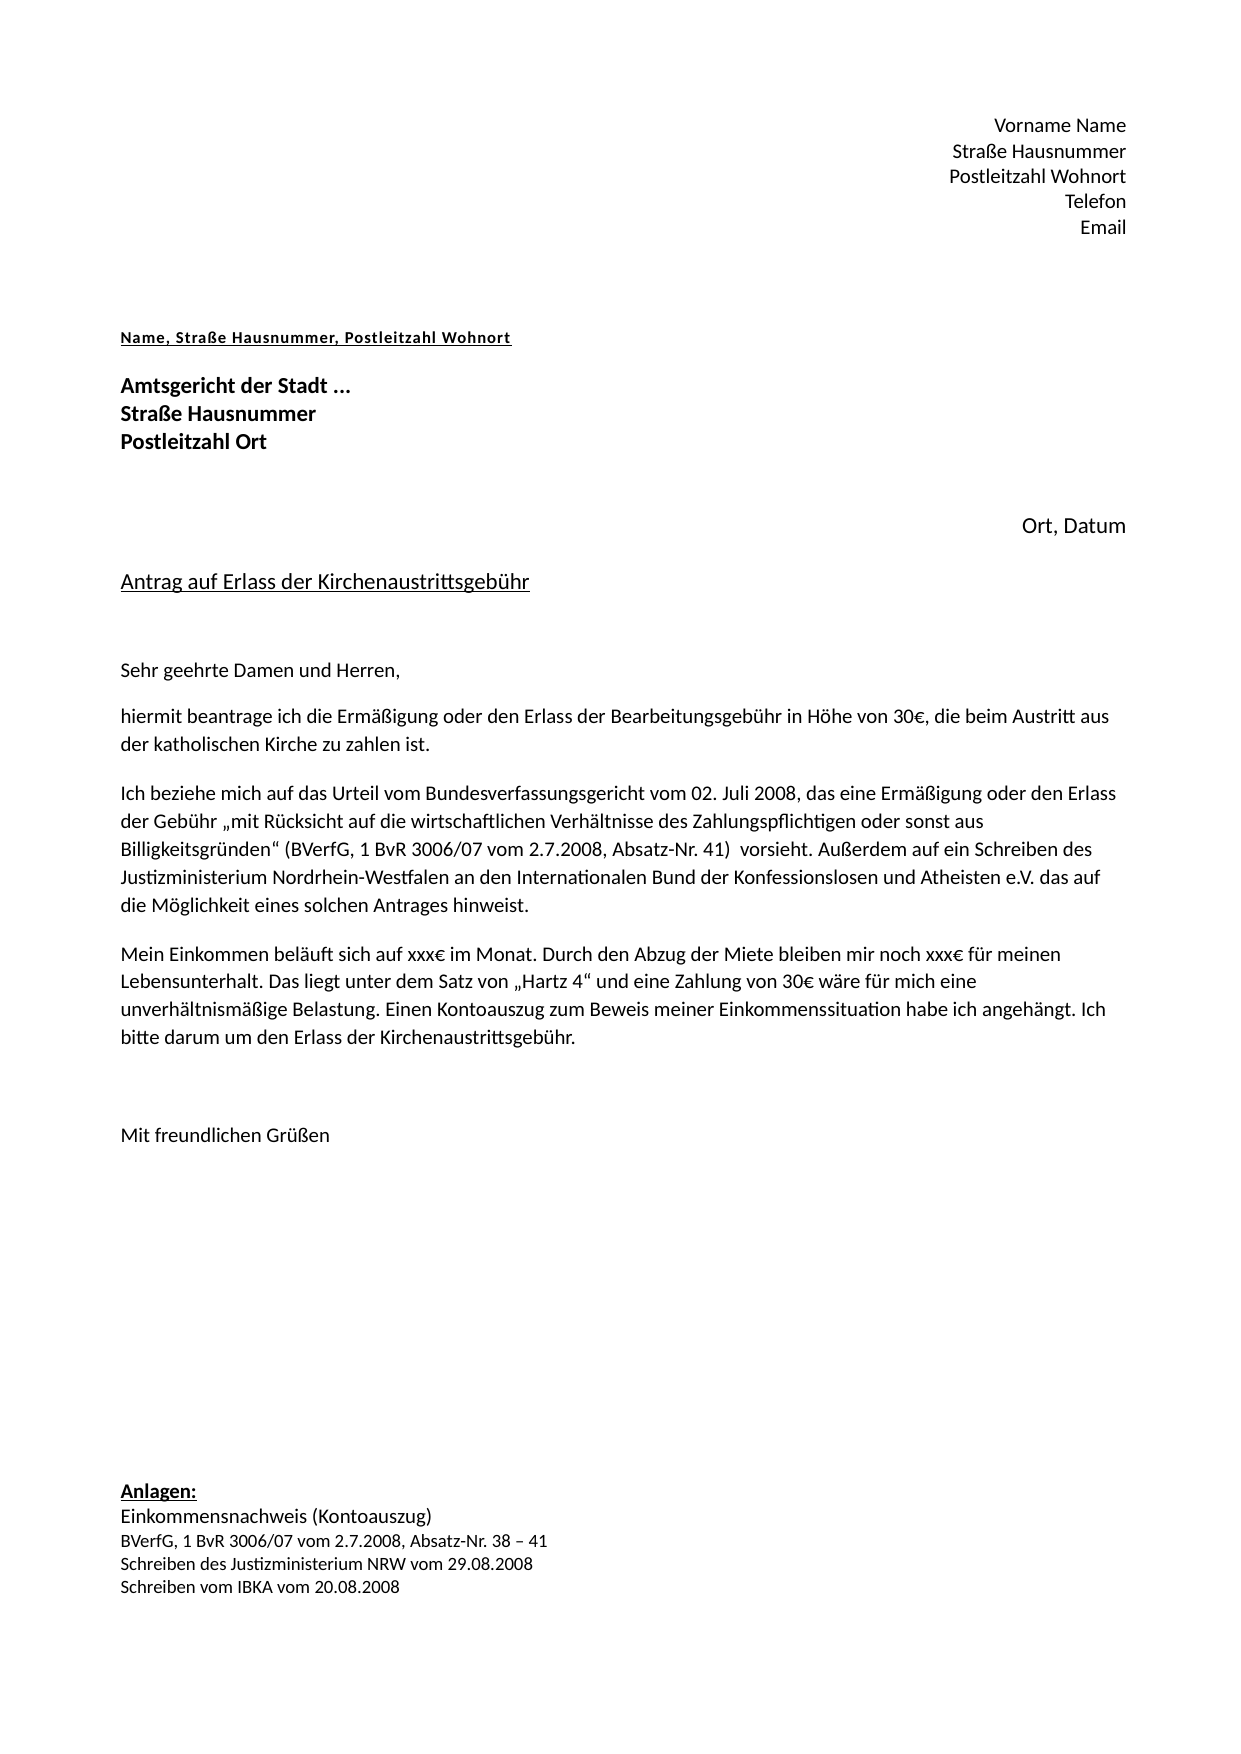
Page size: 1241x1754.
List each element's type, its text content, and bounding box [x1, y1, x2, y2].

text Telefon [120, 189, 1126, 214]
text hiermit beantrage ich die Ermäßigung oder den Erlass der Bearbeitungsgebühr in Höhe von 30€, die beim Austritt aus der katholischen Kirche zu zahlen ist. [120, 704, 1126, 757]
text Vorname Name [120, 112, 1126, 138]
text Anlagen: [120, 1478, 1126, 1504]
text Straße Hausnummer Postleitzahl Ort [120, 399, 1126, 455]
text Ort, Datum [120, 511, 1126, 539]
text Mein Einkommen beläuft sich auf xxx€ im Monat. Durch den Abzug der Miete bleiben mir noch xxx€ für meinen Lebensunterhalt. Das liegt unter dem Satz von „Hartz 4“ und eine Zahlung von 30€ wäre für mich eine unverhältnismäßige Belastung. Einen Kontoauszug zum Beweis meiner Einkommenssituation habe ich angehängt. Ich bitte darum um den Erlass der Kirchenaustrittsgebühr. [120, 941, 1126, 1050]
text BVerfG, 1 BvR 3006/07 vom 2.7.2008, Absatz-Nr. 38 – 41 [120, 1529, 1126, 1552]
text Mit freundlichen Grüßen [120, 1122, 1126, 1147]
text Straße Hausnummer [120, 138, 1126, 163]
text Antrag auf Erlass der Kirchenaustrittsgebühr [120, 567, 1126, 595]
text Email [120, 214, 1126, 239]
text Amtsgericht der Stadt ... [120, 371, 1126, 399]
text Schreiben des Justizministerium NRW vom 29.08.2008 [120, 1552, 1126, 1575]
text Ich beziehe mich auf das Urteil vom Bundesverfassungsgericht vom 02. Juli 2008, das eine Ermäßigung oder den Erlass der Gebühr „mit Rücksicht auf die wirtschaftlichen Verhältnisse des Zahlungspflichtigen oder sonst aus Billigkeitsgründen“ (BVerfG, 1 BvR 3006/07 vom 2.7.2008, Absatz-Nr. 41) vorsieht. Außerdem auf ein Schreiben des Justizministerium Nordrhein-Westfalen an den Internationalen Bund der Konfessionslosen und Atheisten e.V. das auf die Möglichkeit eines solchen Antrages hinweist. [120, 780, 1126, 917]
text Einkommensnachweis (Kontoauszug) [120, 1504, 1126, 1529]
text Postleitzahl Wohnort [120, 163, 1126, 189]
text Name, Straße Hausnummer, Postleitzahl Wohnort [120, 327, 1126, 348]
text Sehr geehrte Damen und Herren, [120, 657, 1126, 683]
text Schreiben vom IBKA vom 20.08.2008 [120, 1575, 1126, 1598]
